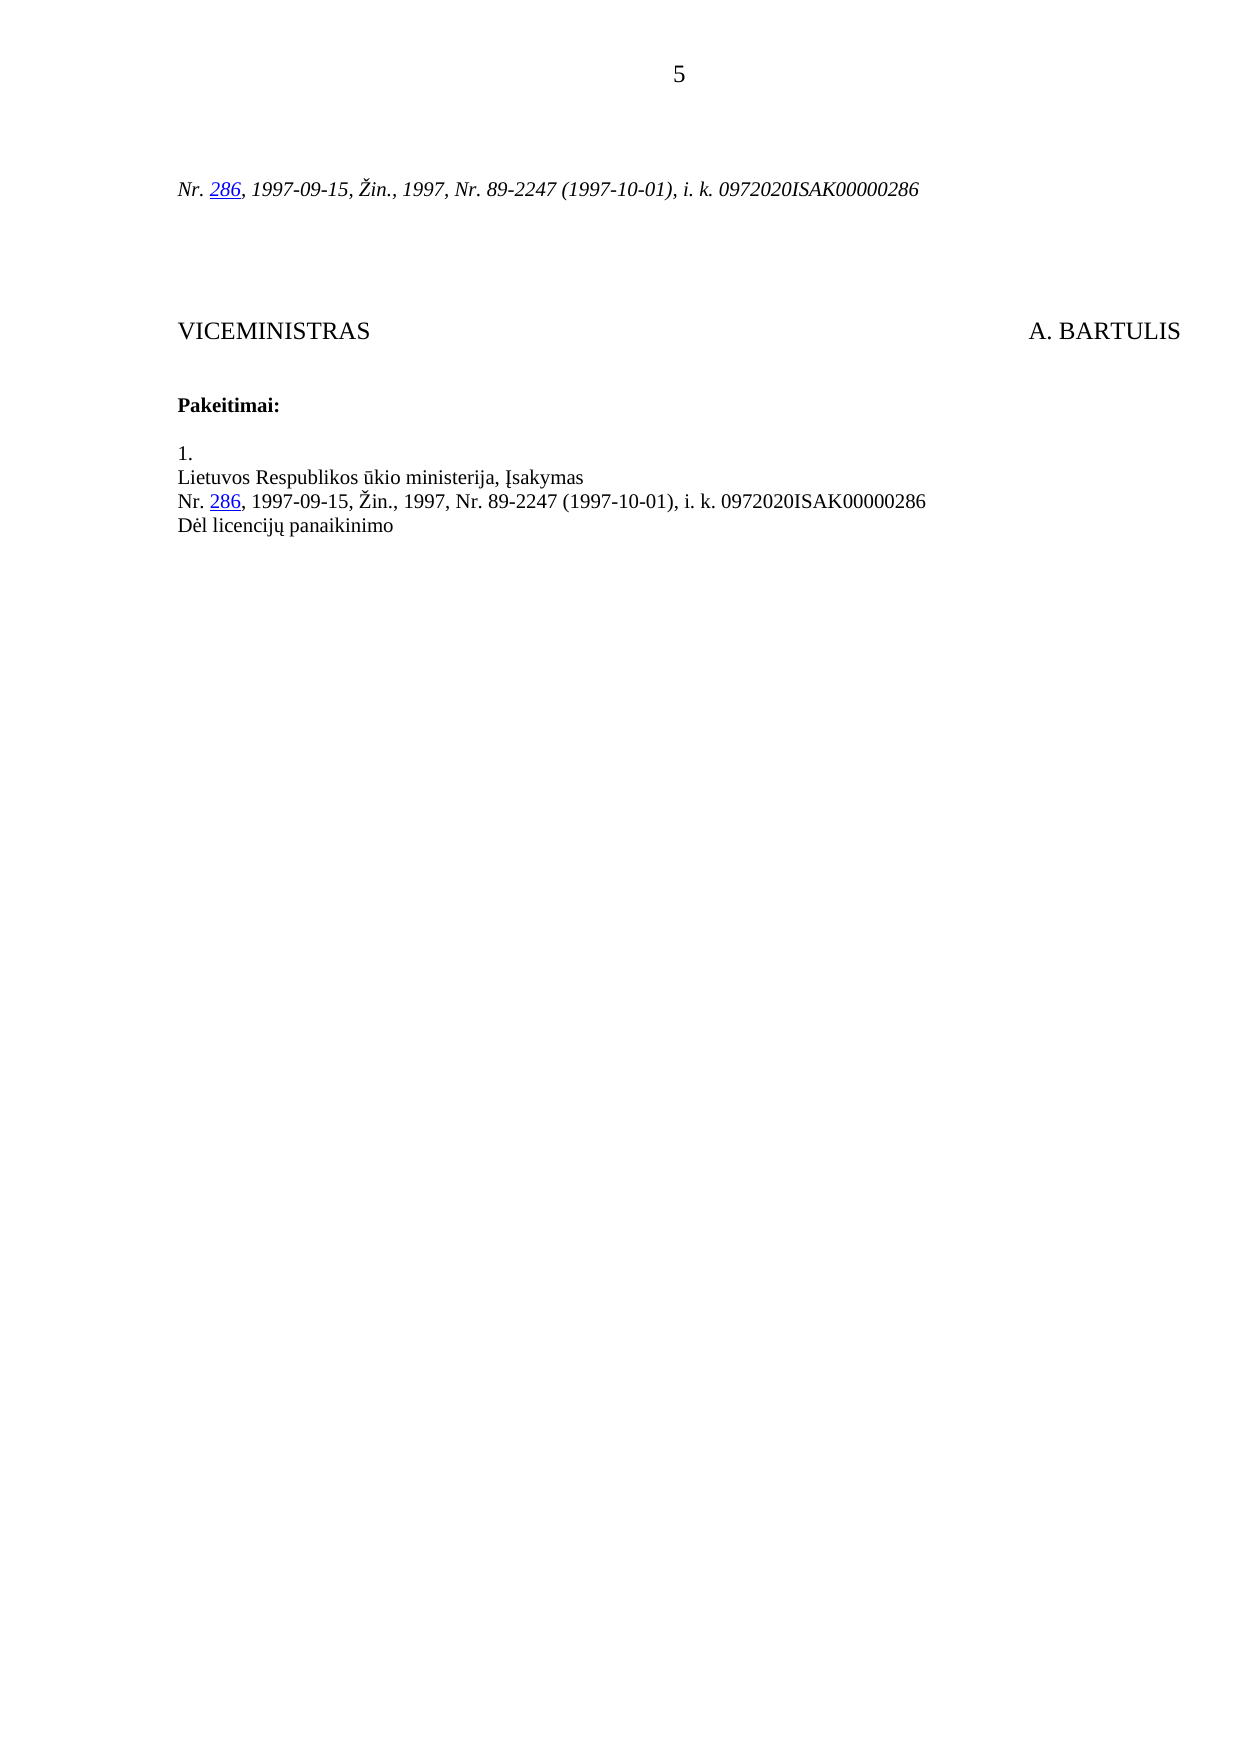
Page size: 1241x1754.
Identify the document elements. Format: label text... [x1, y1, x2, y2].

text Lietuvos Respublikos ūkio ministerija, Įsakymas [177, 465, 1181, 489]
text Nr. 286, 1997-09-15, Žin., 1997, Nr. 89-2247 (1997-10-01), i. k. 0972020ISAK00000286 [177, 177, 1181, 201]
text Nr. 286, 1997-09-15, Žin., 1997, Nr. 89-2247 (1997-10-01), i. k. 0972020ISAK00000286 [177, 489, 1181, 513]
text 1. [177, 441, 1181, 465]
text Dėl licencijų panaikinimo [177, 513, 1181, 537]
text VICEMINISTRAS A. BARTULIS [177, 316, 1181, 345]
text Pakeitimai: [177, 393, 1181, 417]
